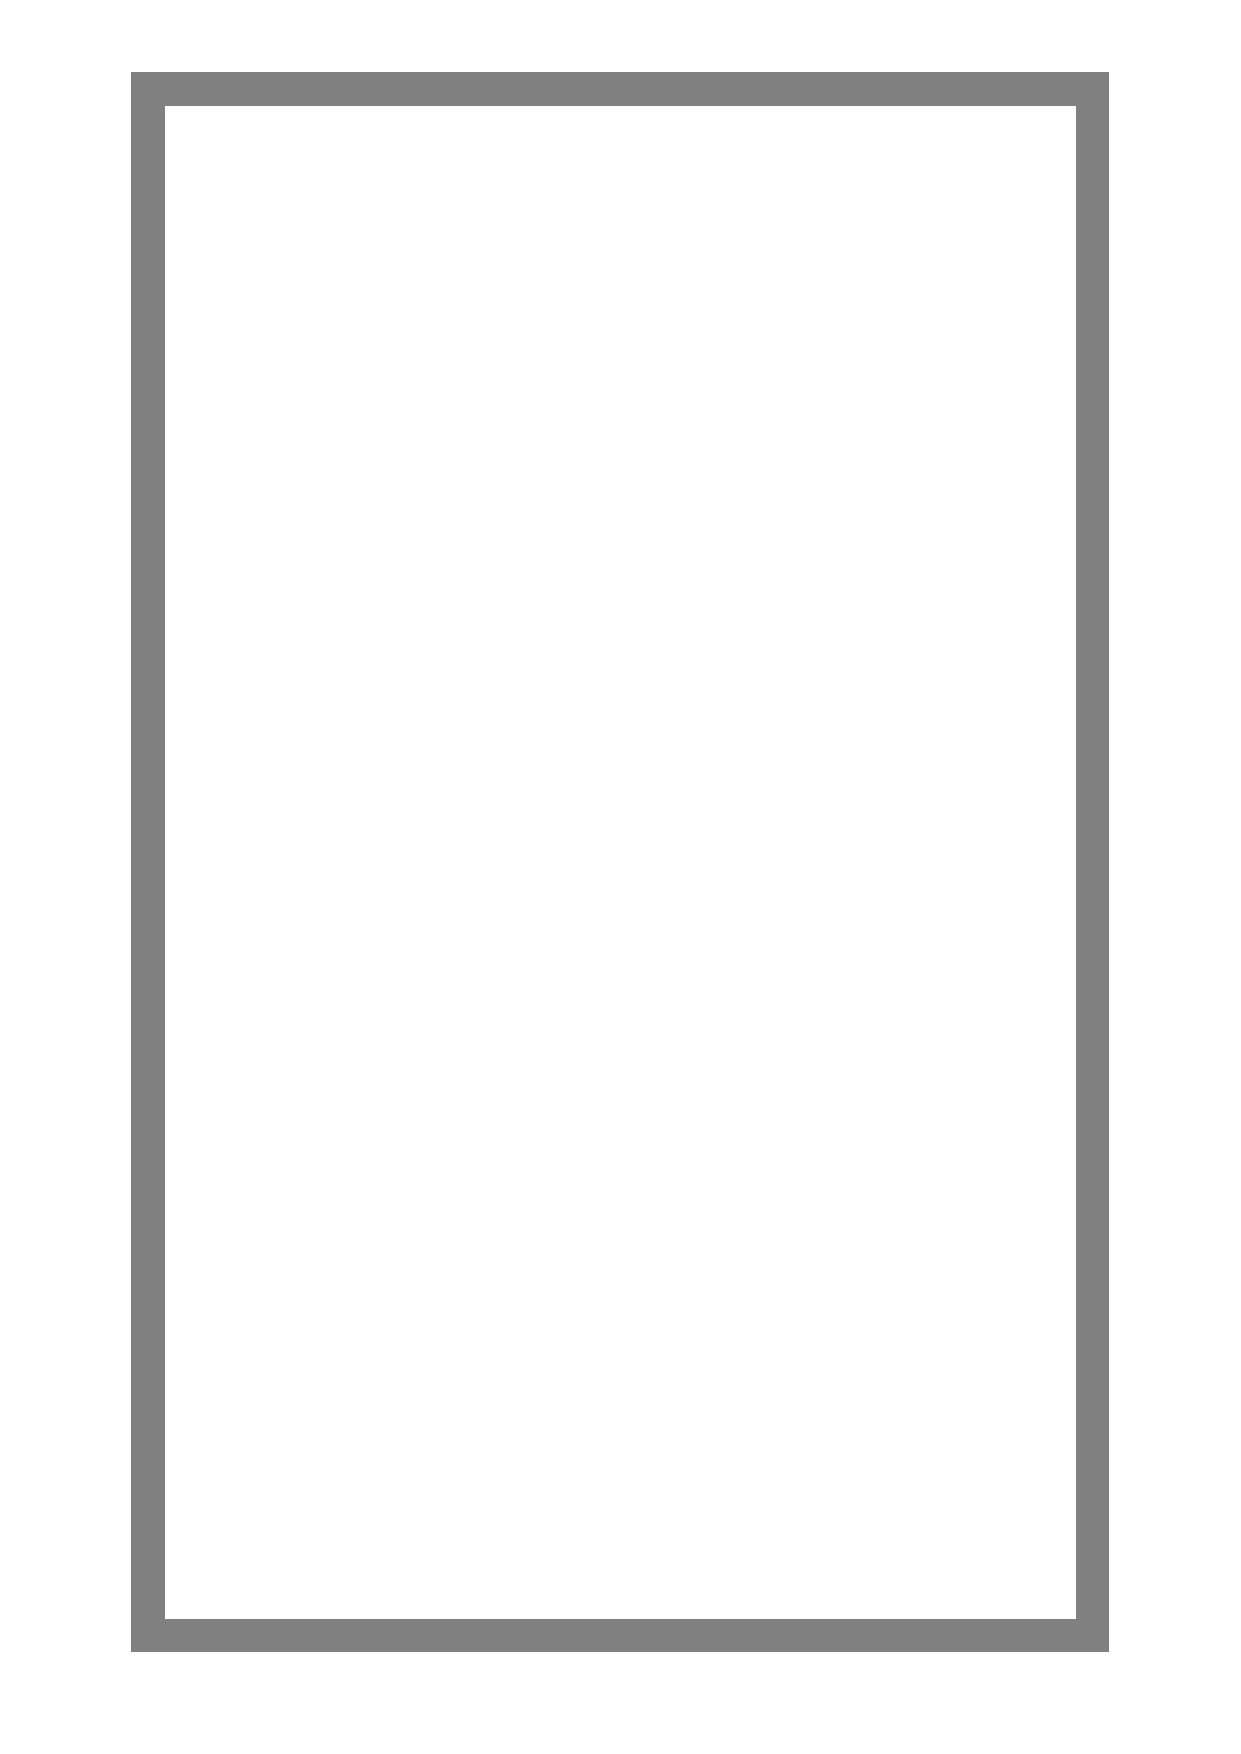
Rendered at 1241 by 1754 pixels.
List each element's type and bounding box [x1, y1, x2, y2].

table_cell [841, 182, 1062, 228]
table_cell [191, 182, 841, 228]
